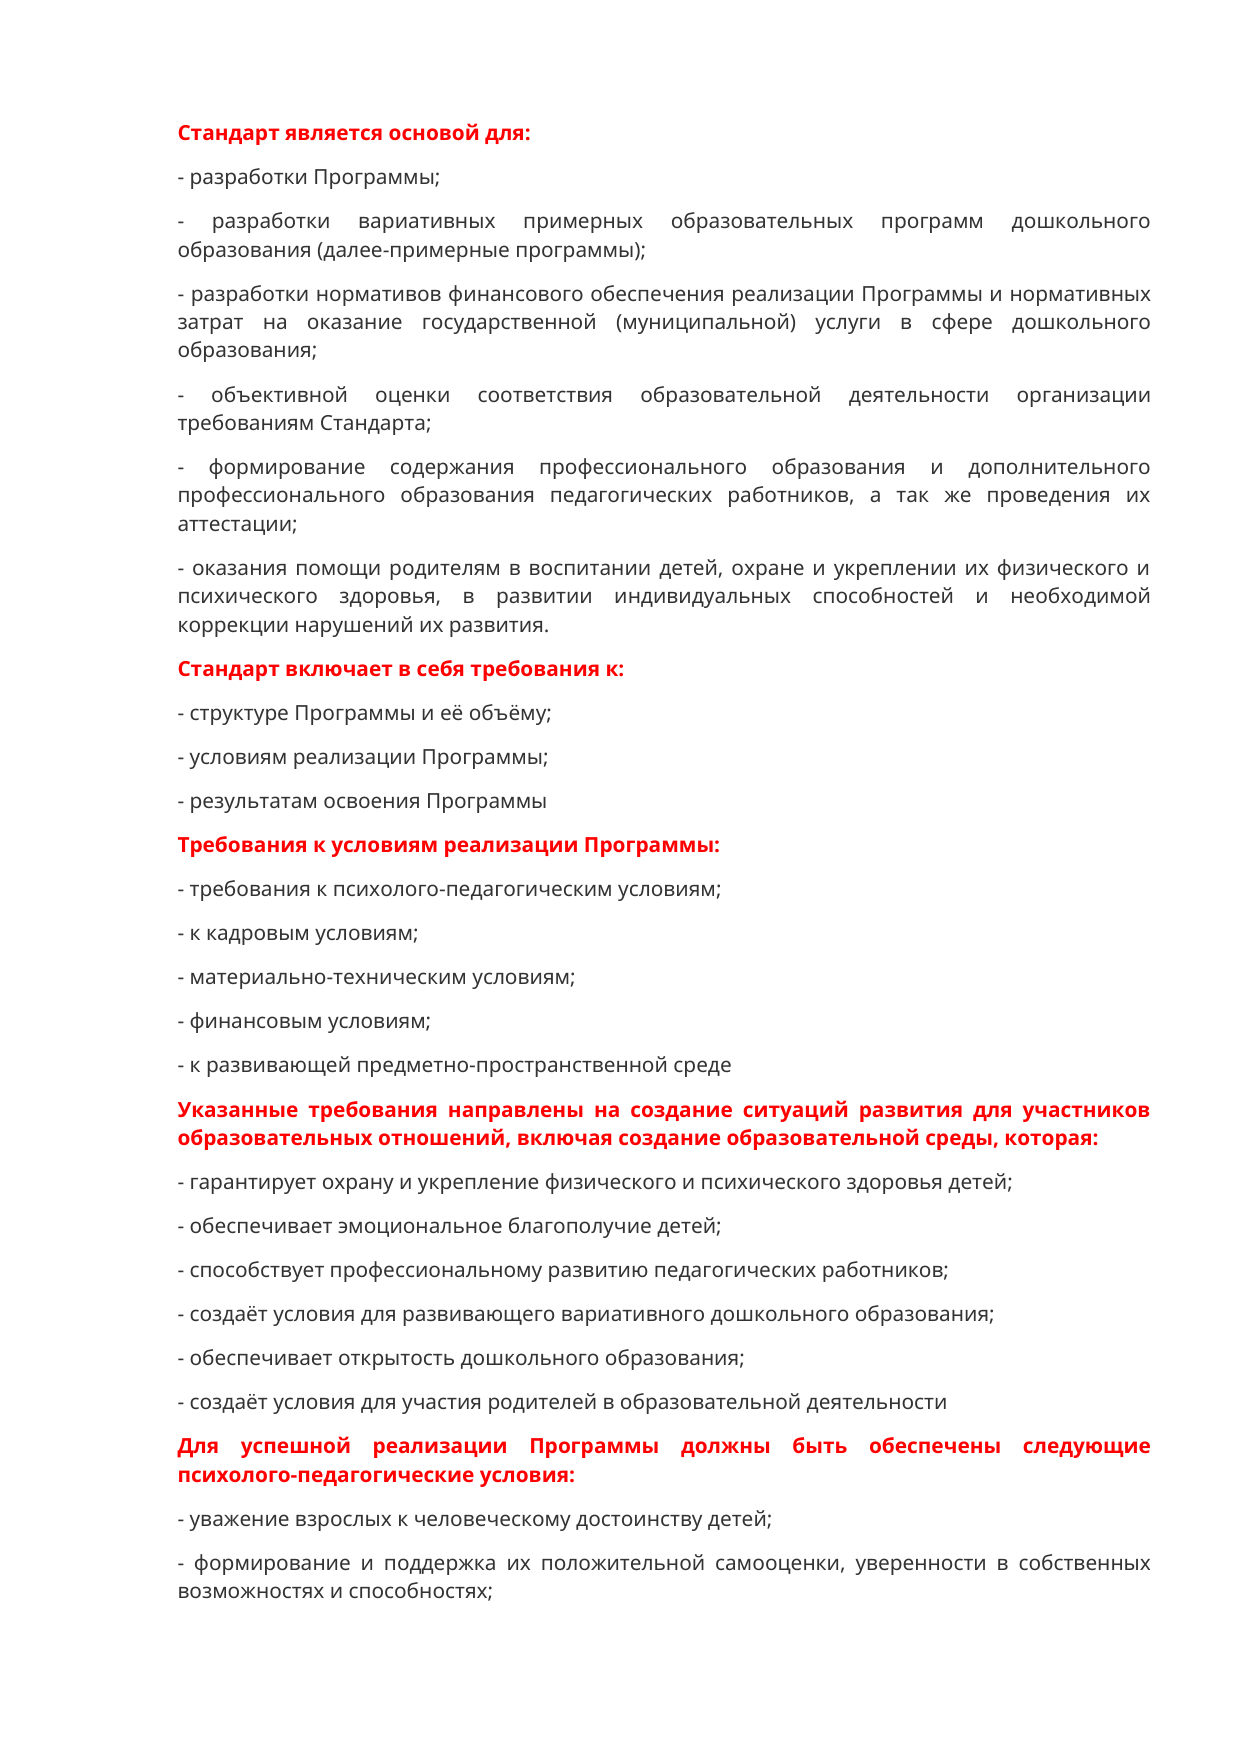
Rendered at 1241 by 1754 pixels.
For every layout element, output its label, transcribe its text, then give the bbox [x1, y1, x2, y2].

text - структуре Программы и её объёму; [177, 698, 1152, 727]
text - к кадровым условиям; [177, 918, 1152, 947]
text - обеспечивает эмоциональное благополучие детей; [177, 1211, 1152, 1240]
text - обеспечивает открытость дошкольного образования; [177, 1343, 1152, 1372]
text - результатам освоения Программы [177, 786, 1152, 815]
text - уважение взрослых к человеческому достоинству детей; [177, 1504, 1152, 1532]
text - формирование и поддержка их положительной самооценки, уверенности в собственных возможностях и способностях; [177, 1548, 1152, 1605]
text - к развивающей предметно-пространственной среде [177, 1051, 1152, 1079]
text - условиям реализации Программы; [177, 742, 1152, 771]
text - разработки Программы; [177, 162, 1152, 191]
text - разработки нормативов финансового обеспечения реализации Программы и нормативных затрат на оказание государственной (муниципальной) услуги в сфере дошкольного образования; [177, 279, 1152, 364]
text - создаёт условия для развивающего вариативного дошкольного образования; [177, 1299, 1152, 1328]
text - способствует профессиональному развитию педагогических работников; [177, 1255, 1152, 1284]
text - формирование содержания профессионального образования и дополнительного профессионального образования педагогических работников, а так же проведения их аттестации; [177, 452, 1152, 537]
text - требования к психолого-педагогическим условиям; [177, 874, 1152, 903]
text - материально-техническим условиям; [177, 962, 1152, 991]
text - гарантирует охрану и укрепление физического и психического здоровья детей; [177, 1167, 1152, 1196]
text Стандарт включает в себя требования к: [177, 654, 1152, 682]
text - создаёт условия для участия родителей в образовательной деятельности [177, 1387, 1152, 1416]
text - разработки вариативных примерных образовательных программ дошкольного образования (далее-примерные программы); [177, 206, 1152, 263]
text Требования к условиям реализации Программы: [177, 830, 1152, 859]
text Указанные требования направлены на создание ситуаций развития для участников образовательных отношений, включая создание образовательной среды, которая: [177, 1095, 1152, 1152]
text Стандарт является основой для: [177, 118, 1152, 147]
text - оказания помощи родителям в воспитании детей, охране и укреплении их физического и психического здоровья, в развитии индивидуальных способностей и необходимой коррекции нарушений их развития. [177, 553, 1152, 638]
text - объективной оценки соответствия образовательной деятельности организации требованиям Стандарта; [177, 380, 1152, 437]
text Для успешной реализации Программы должны быть обеспечены следующие психолого-педагогические условия: [177, 1432, 1152, 1488]
text - финансовым условиям; [177, 1007, 1152, 1035]
